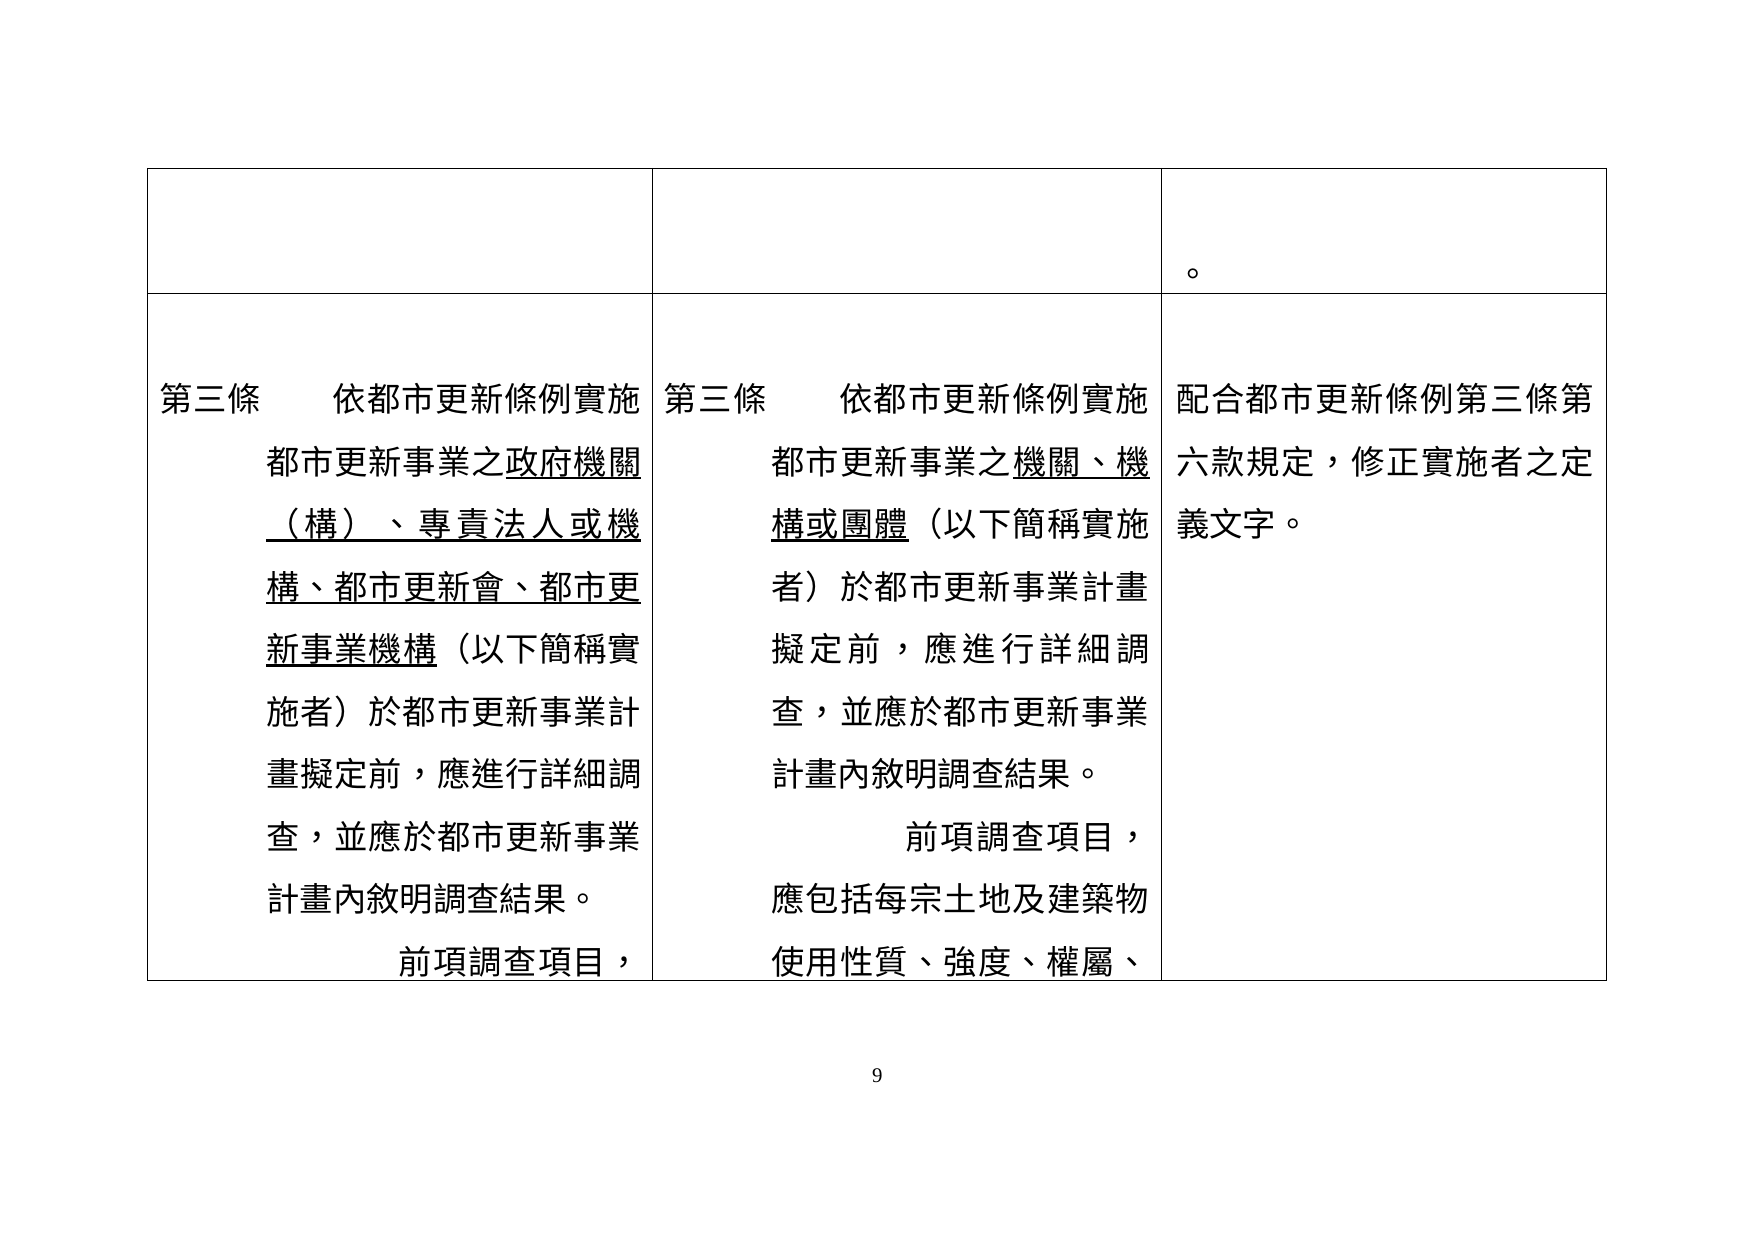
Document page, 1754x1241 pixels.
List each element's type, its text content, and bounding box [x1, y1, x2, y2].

table_cell 第三條 依都市更新條例實施都市更新事業之機關、機構或團體（以下簡稱實施者）於都市更新事業計畫擬定前，應進行詳細調查，並應於都市更新事業計畫內敘明調查結果。 前項調查項目，應包括每宗土地及建築物使用性質、強度、權屬、 [653, 294, 1161, 980]
table_cell 配合都市更新條例第三條第六款規定，修正實施者之定義文字。 [1162, 294, 1606, 980]
table_cell 。 [1162, 169, 1606, 293]
table_cell 第三條 依都市更新條例實施都市更新事業之政府機關（構）、專責法人或機構、都市更新會、都市更新事業機構（以下簡稱實施者）於都市更新事業計畫擬定前，應進行詳細調查，並應於都市更新事業計畫內敘明調查結果。 前項調查項目， [148, 294, 652, 980]
table_cell [653, 169, 1161, 293]
table_cell [148, 169, 652, 293]
